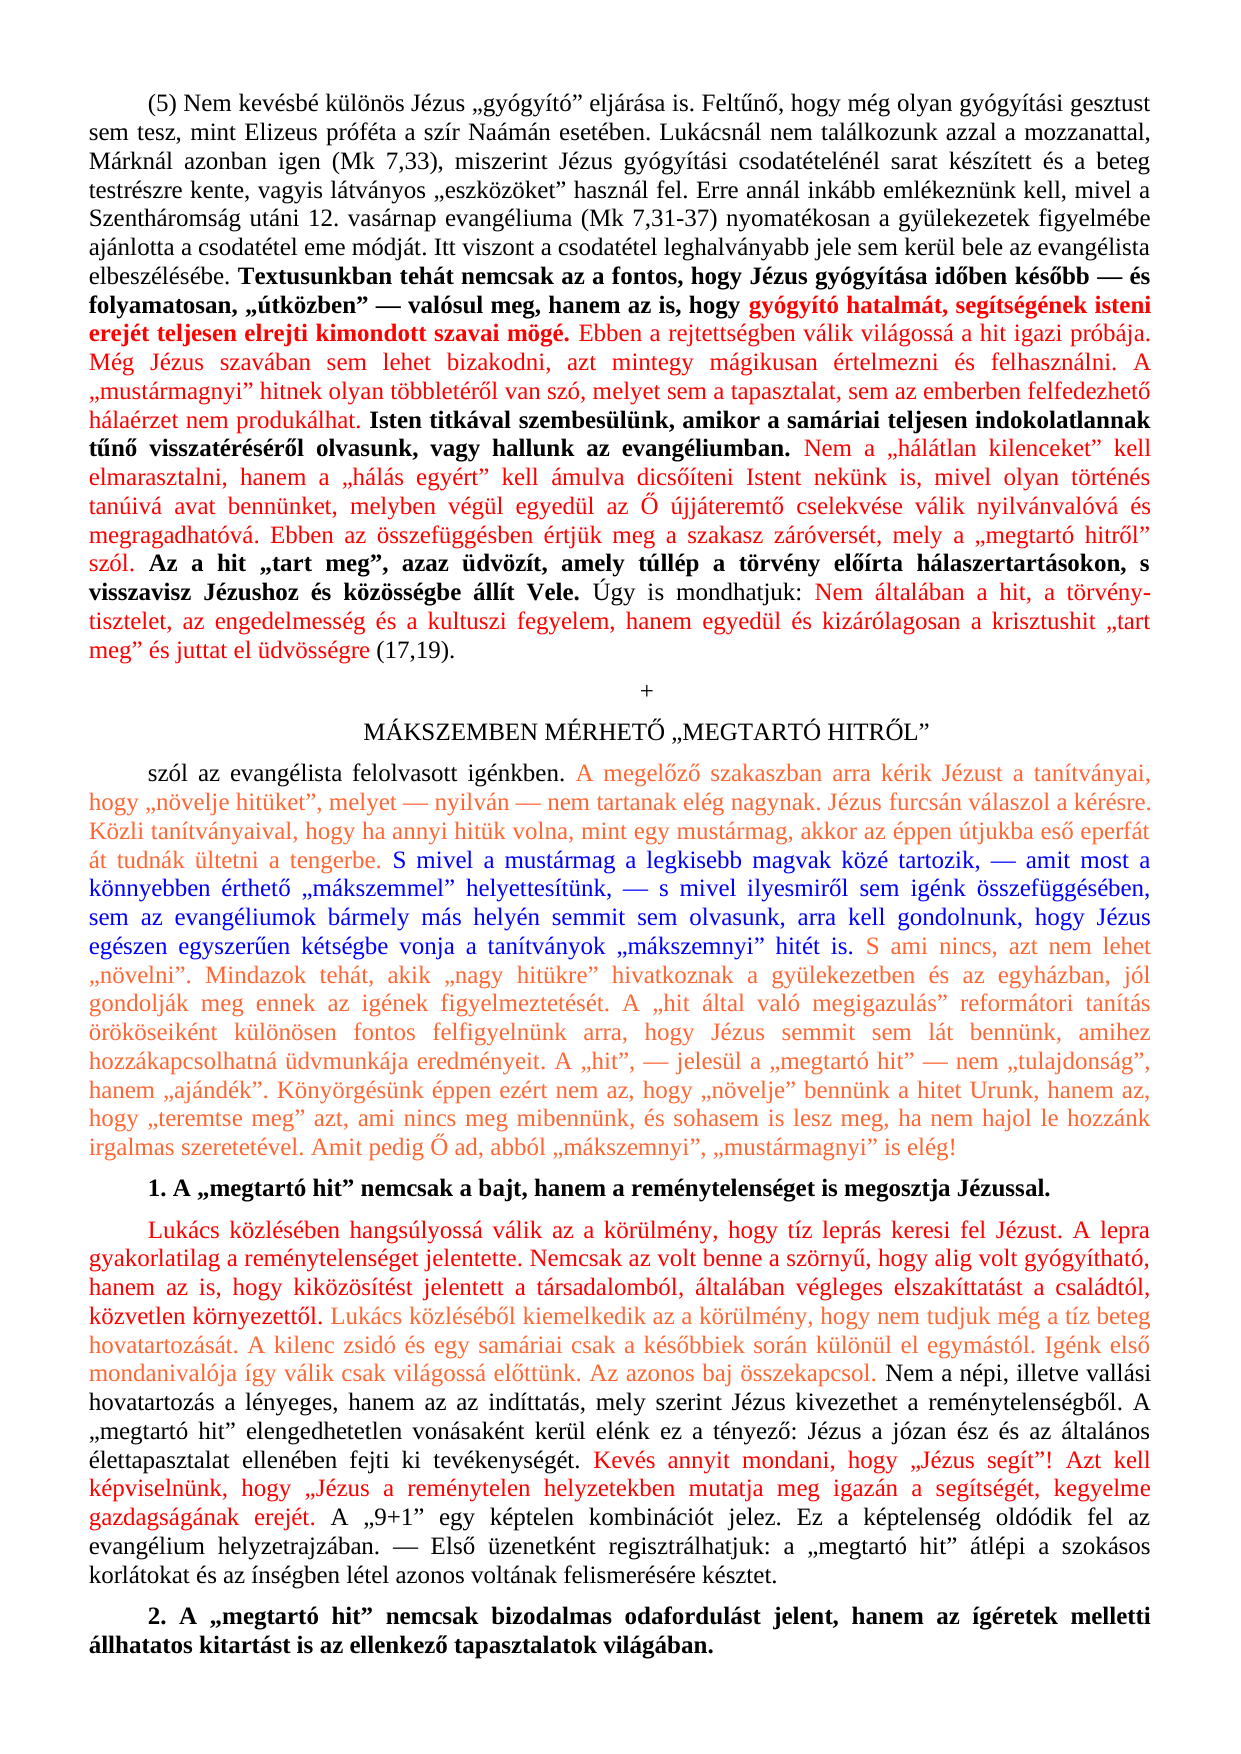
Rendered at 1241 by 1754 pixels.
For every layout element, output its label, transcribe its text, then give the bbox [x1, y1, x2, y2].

text 2. A „megtartó hit” nemcsak bizodalmas odafordulást jelent, hanem az ígéretek melletti állhatatos kitartást is az ellenkező tapasztalatok világában. [88, 1601, 1152, 1658]
text Lukács közlésében hangsúlyossá válik az a körülmény, hogy tíz leprás keresi fel Jézust. A lepra gyakorlatilag a reménytelenséget jelentette. Nemcsak az volt benne a szörnyű, hogy alig volt gyógyítható, hanem az is, hogy kiközösítést jelentett a társadalomból, általában végleges elszakíttatást a családtól, közvetlen környezettől. Lukács közléséből kiemelkedik az a körülmény, hogy nem tudjuk még a tíz beteg hovatartozását. A kilenc zsidó és egy samáriai csak a későbbiek során különül el egymástól. Igénk első mondanivalója így válik csak világossá előttünk. Az azonos baj összekapcsol. Nem a népi, illetve vallási hovatartozás a lényeges, hanem az az indíttatás, mely szerint Jézus kivezethet a reménytelenségből. A „megtartó hit” elengedhetetlen vonásaként kerül elénk ez a tényező: Jézus a józan ész és az általános élettapasztalat ellenében fejti ki tevékenységét. Kevés annyit mondani, hogy „Jézus segít”! Azt kell képviselnünk, hogy „Jézus a reménytelen helyzetekben mutatja meg igazán a segítségét, kegyelme gazdagságának erejét. A „9+1” egy képtelen kombinációt jelez. Ez a képtelenség oldódik fel az evangélium helyzetrajzában. — Első üzenetként regisztrálhatjuk: a „megtartó hit” átlépi a szokásos korlátokat és az ínségben létel azonos voltának felismerésére késztet. [88, 1215, 1152, 1588]
text + [88, 676, 1152, 705]
text (5) Nem kevésbé különös Jézus „gyógyító” eljárása is. Feltűnő, hogy még olyan gyógyítási gesztust sem tesz, mint Elizeus próféta a szír Naámán esetében. Lukácsnál nem találkozunk azzal a mozzanattal, Márknál azonban igen (Mk 7,33), miszerint Jézus gyógyítási csodatételénél sarat készített és a beteg testrészre kente, vagyis látványos „eszközöket” használ fel. Erre annál inkább emlékeznünk kell, mivel a Szentháromság utáni 12. vasárnap evangéliuma (Mk 7,31-37) nyomatékosan a gyülekezetek figyelmébe ajánlotta a csodatétel eme módját. Itt viszont a csodatétel leghalványabb jele sem kerül bele az evangélista elbeszélésébe. Textusunkban tehát nemcsak az a fontos, hogy Jézus gyógyítása időben később — és folyamatosan, „útközben” — valósul meg, hanem az is, hogy gyógyító hatalmát, segítségének isteni erejét teljesen elrejti kimondott szavai mögé. Ebben a rejtettségben válik világossá a hit igazi próbája. Még Jézus szavában sem lehet bizakodni, azt mintegy mágikusan értelmezni és felhasználni. A „mustármagnyi” hitnek olyan többletéről van szó, melyet sem a tapasztalat, sem az emberben felfedezhető hálaérzet nem produkálhat. Isten titkával szembesülünk, amikor a samáriai teljesen indokolatlannak tűnő visszatéréséről olvasunk, vagy hallunk az evangéliumban. Nem a „hálátlan kilenceket” kell elmarasztalni, hanem a „hálás egyért” kell ámulva dicsőíteni Istent nekünk is, mivel olyan történés tanúivá avat bennünket, melyben végül egyedül az Ő újjáteremtő cselekvése válik nyilvánvalóvá és megragadhatóvá. Ebben az összefüggésben értjük meg a szakasz záróversét, mely a „megtartó hitről” szól. Az a hit „tart meg”, azaz üdvözít, amely túllép a törvény előírta hálaszertartásokon, s visszavisz Jézushoz és közösségbe állít Vele. Úgy is mondhatjuk: Nem általában a hit, a törvény-tisztelet, az engedelmesség és a kultuszi fegyelem, hanem egyedül és kizárólagosan a krisztushit „tart meg” és juttat el üdvösségre (17,19). [88, 88, 1152, 663]
text MÁKSZEMBEN MÉRHETŐ „MEGTARTÓ HITRŐL” [88, 717, 1152, 746]
text 1. A „megtartó hit” nemcsak a bajt, hanem a reménytelenséget is megosztja Jézussal. [88, 1173, 1152, 1202]
text szól az evangélista felolvasott igénkben. A megelőző szakaszban arra kérik Jézust a tanítványai, hogy „növelje hitüket”, melyet — nyilván — nem tartanak elég nagynak. Jézus furcsán válaszol a kérésre. Közli tanítványaival, hogy ha annyi hitük volna, mint egy mustármag, akkor az éppen útjukba eső eperfát át tudnák ültetni a tengerbe. S mivel a mustármag a legkisebb magvak közé tartozik, — amit most a könnyebben érthető „mákszemmel” helyettesítünk, — s mivel ilyesmiről sem igénk összefüggésében, sem az evangéliumok bármely más helyén semmit sem olvasunk, arra kell gondolnunk, hogy Jézus egészen egyszerűen kétségbe vonja a tanítványok „mákszemnyi” hitét is. S ami nincs, azt nem lehet „növelni”. Mindazok tehát, akik „nagy hitükre” hivatkoznak a gyülekezetben és az egyházban, jól gondolják meg ennek az igének figyelmeztetését. A „hit által való megigazulás” reformátori tanítás örököseiként különösen fontos felfigyelnünk arra, hogy Jézus semmit sem lát bennünk, amihez hozzákapcsolhatná üdvmunkája eredményeit. A „hit”, — jelesül a „megtartó hit” — nem „tulajdonság”, hanem „ajándék”. Könyörgésünk éppen ezért nem az, hogy „növelje” bennünk a hitet Urunk, hanem az, hogy „teremtse meg” azt, ami nincs meg mibennünk, és sohasem is lesz meg, ha nem hajol le hozzánk irgalmas szeretetével. Amit pedig Ő ad, abból „mákszemnyi”, „mustármagnyi” is elég! [88, 758, 1152, 1161]
